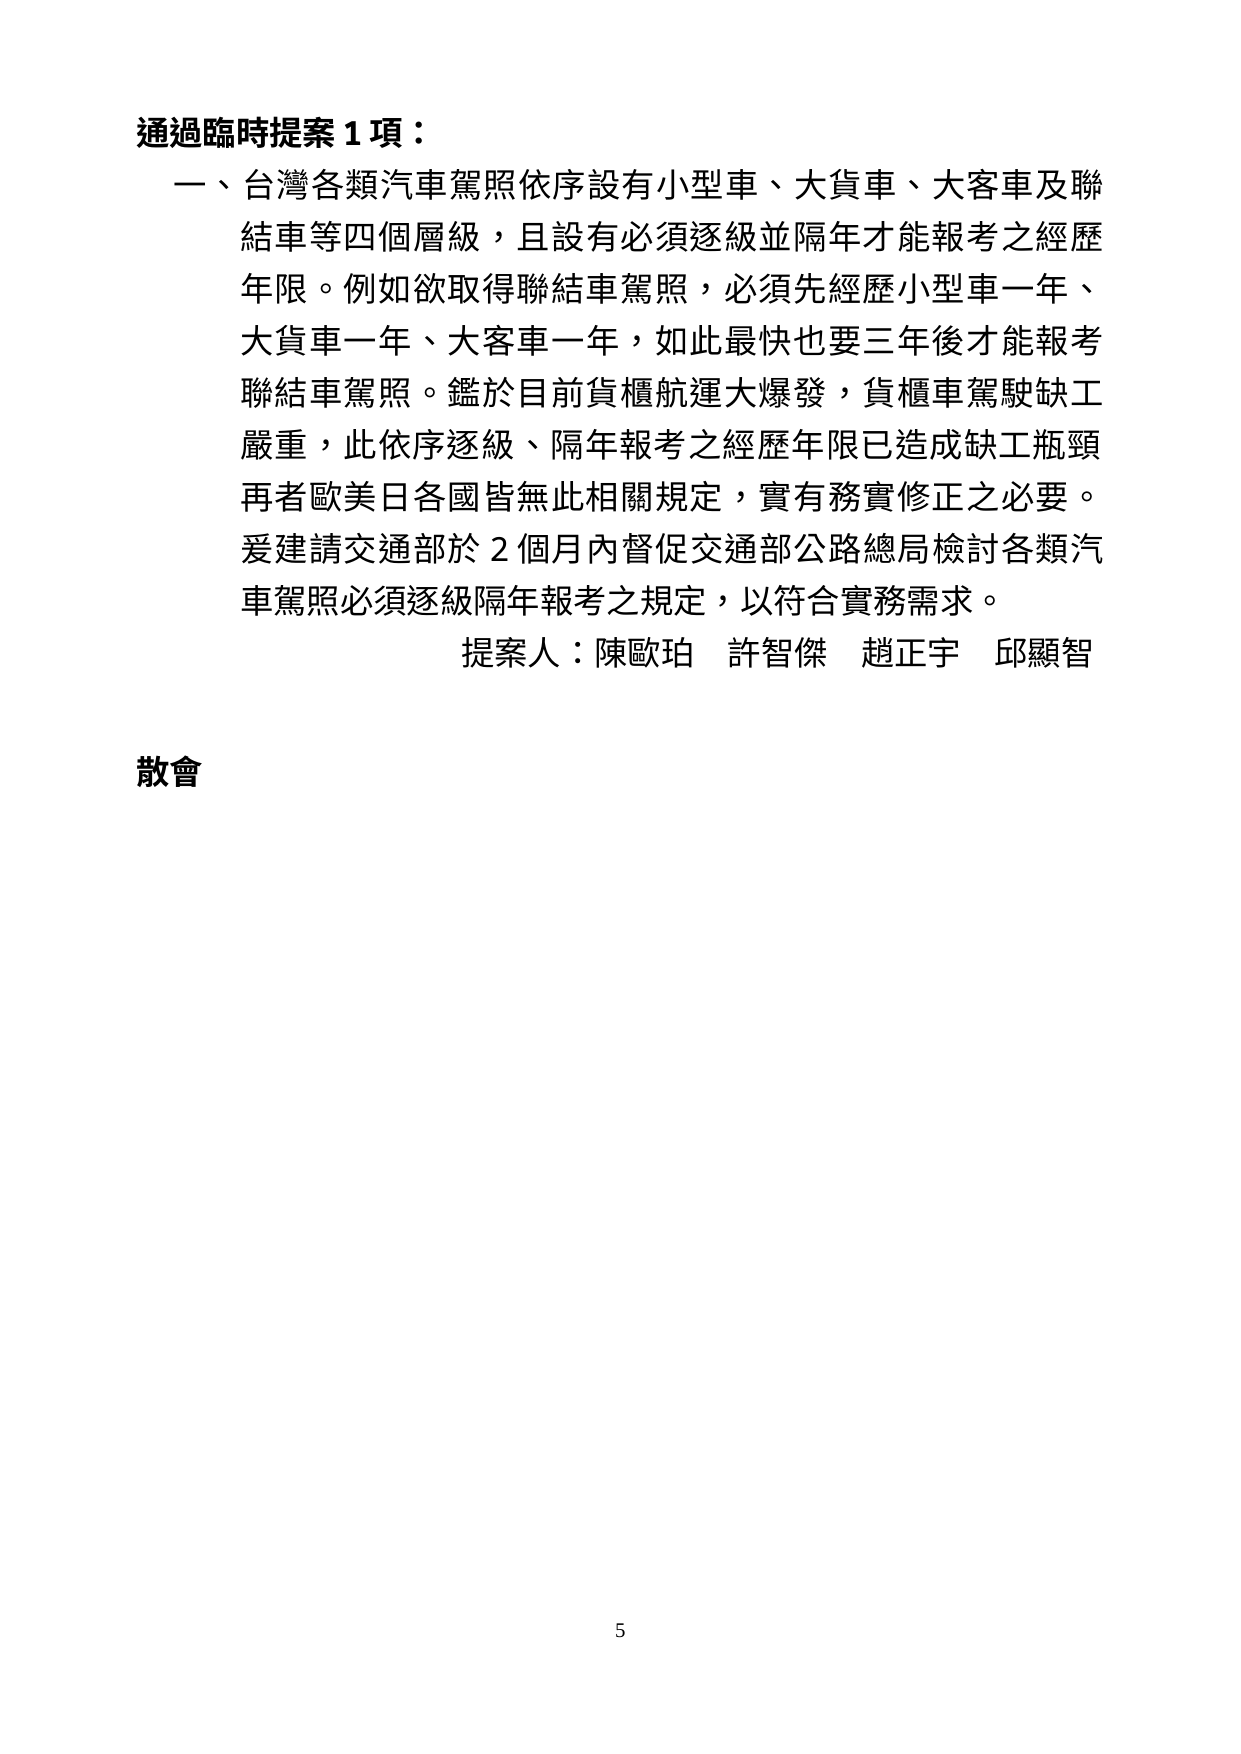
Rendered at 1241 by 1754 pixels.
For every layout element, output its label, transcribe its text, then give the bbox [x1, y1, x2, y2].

text 散會 [136, 728, 1104, 791]
text 通過臨時提案1項： [136, 103, 1104, 155]
text 提案人：陳歐珀 許智傑 趙正宇 邱顯智 [461, 624, 1104, 676]
text 一、台灣各類汽車駕照依序設有小型車、大貨車、大客車及聯結車等四個層級，且設有必須逐級並隔年才能報考之經歷年限。例如欲取得聯結車駕照，必須先經歷小型車一年、大貨車一年、大客車一年，如此最快也要三年後才能報考聯結車駕照。鑑於目前貨櫃航運大爆發，貨櫃車駕駛缺工嚴重，此依序逐級、隔年報考之經歷年限已造成缺工瓶頸；再者歐美日各國皆無此相關規定，實有務實修正之必要。爰建請交通部於2個月內督促交通部公路總局檢討各類汽車駕照必須逐級隔年報考之規定，以符合實務需求。 [173, 155, 1104, 624]
